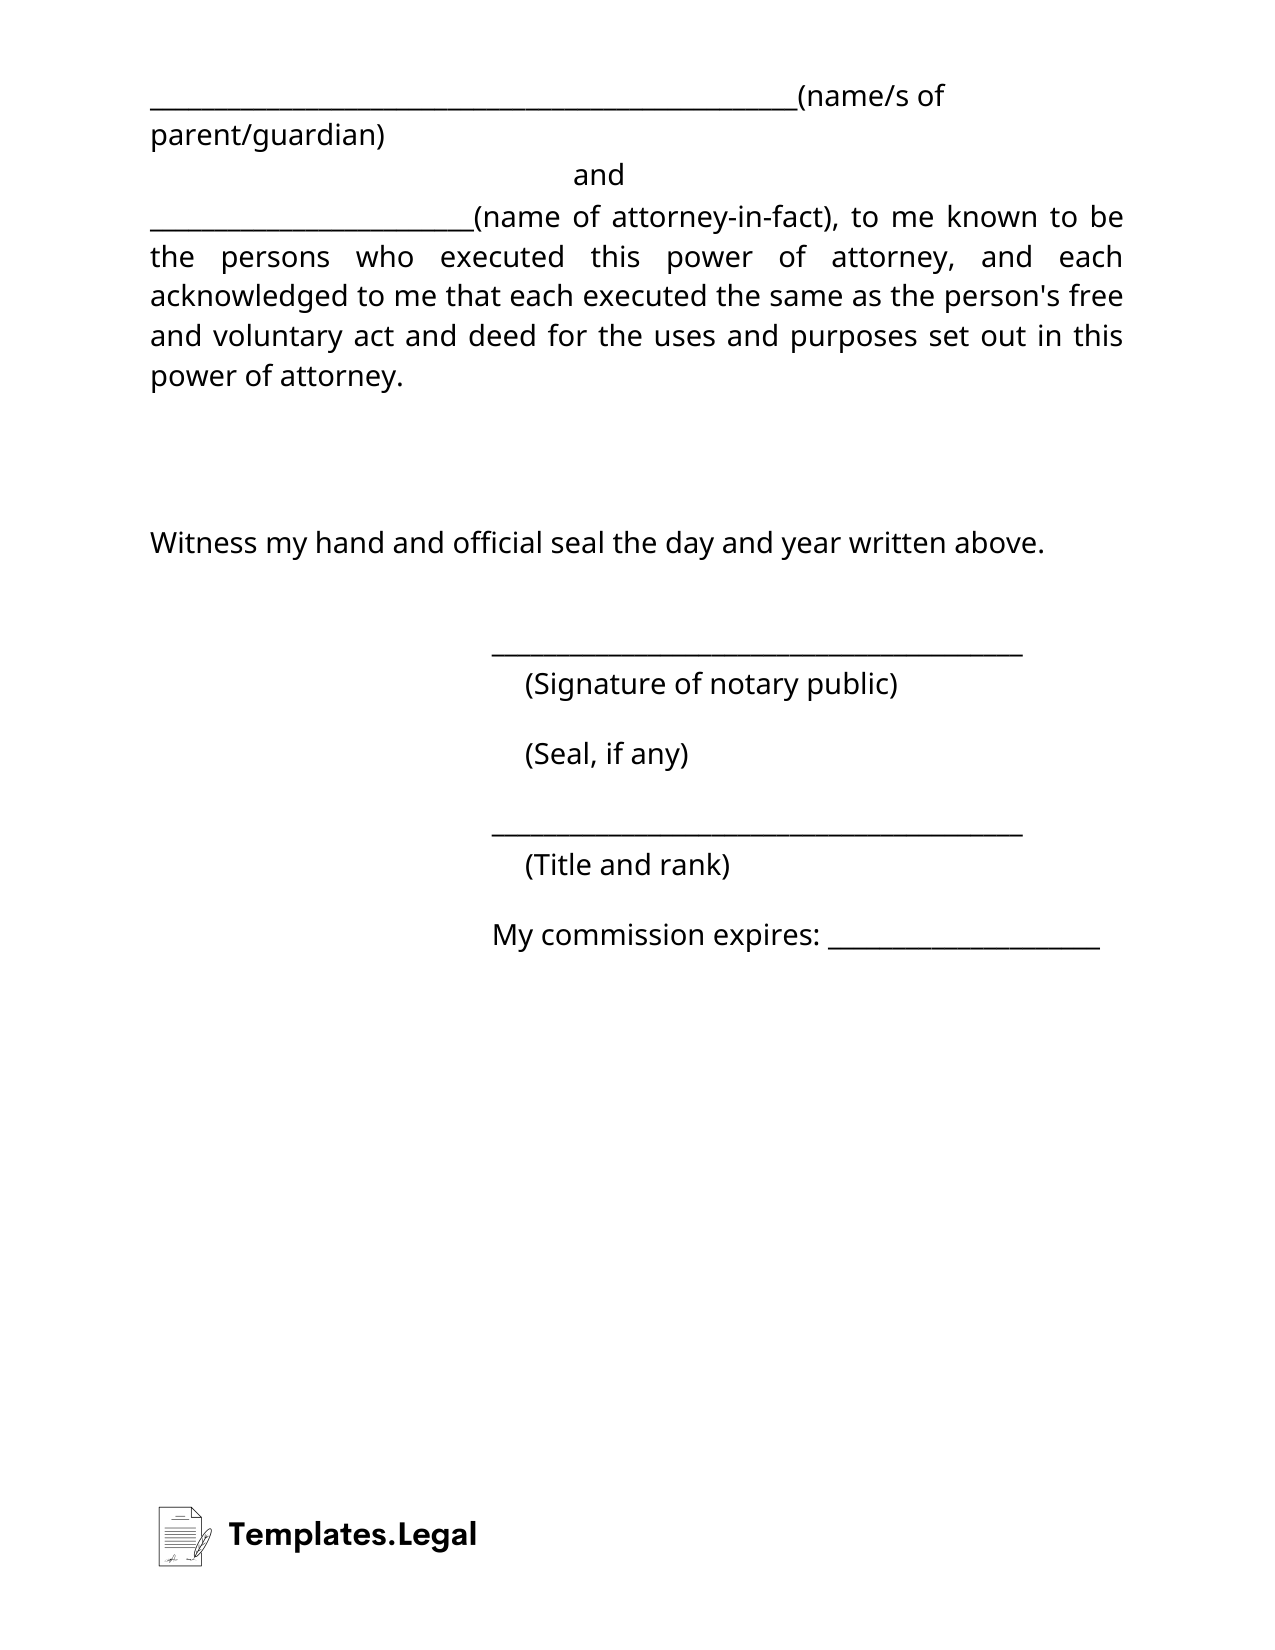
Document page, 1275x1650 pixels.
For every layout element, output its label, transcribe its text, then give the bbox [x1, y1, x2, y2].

text and [150, 154, 1125, 194]
text (Title and rank) [525, 844, 1125, 883]
text (Signature of notary public) [525, 663, 1125, 703]
text __________________________________________________(name/s of parent/guardian) [150, 75, 1125, 154]
text _________________________________________ [492, 802, 1125, 841]
text _________________________(name of attorney-in-fact), to me known to be the persons who executed this power of attorney, and each acknowledged to me that each executed the same as the person's free and voluntary act and deed for the uses and purposes set out in this power of attorney. [150, 196, 1125, 395]
text _________________________________________ [492, 621, 1125, 661]
text (Seal, if any) [525, 733, 1125, 773]
text Witness my hand and official seal the day and year written above. [150, 523, 1125, 562]
text My commission expires: _____________________ [492, 914, 1125, 954]
